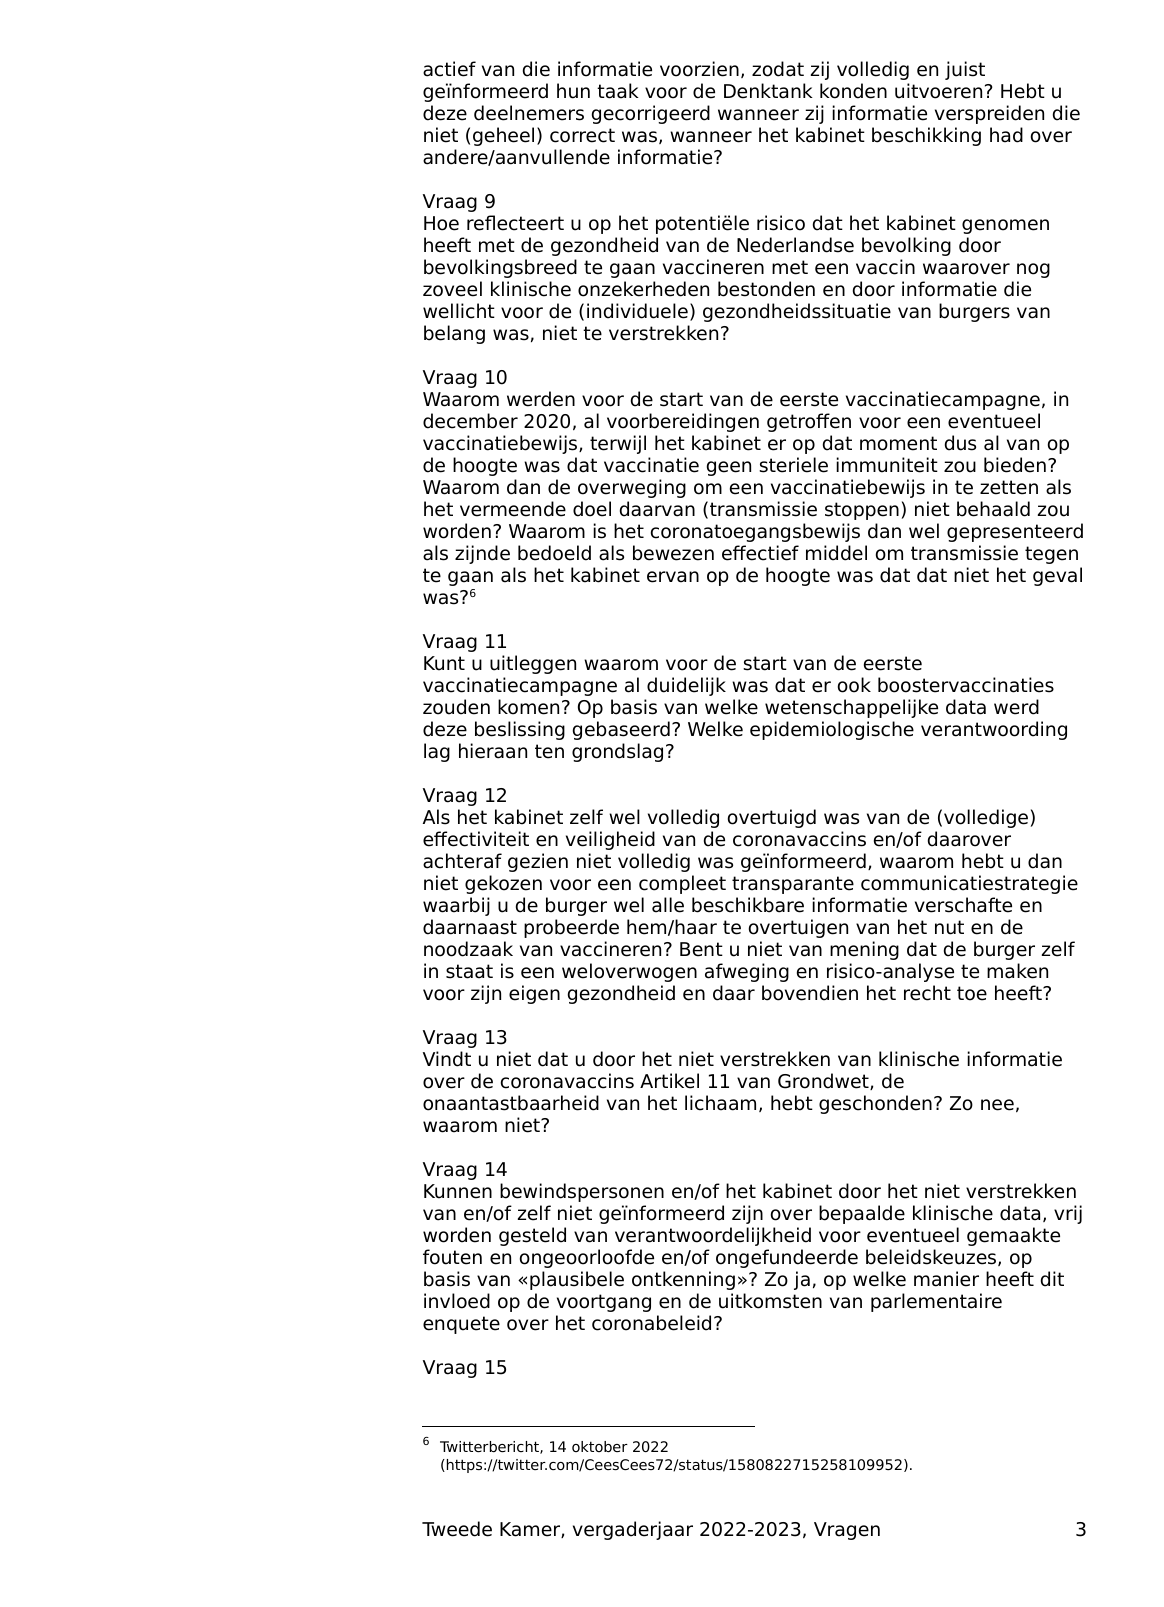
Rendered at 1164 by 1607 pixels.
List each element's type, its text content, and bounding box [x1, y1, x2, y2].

text actief van die informatie voorzien, zodat zij volledig en juist geïnformeerd hun taak voor de Denktank konden uitvoeren? Hebt u deze deelnemers gecorrigeerd wanneer zij informatie verspreiden die niet (geheel) correct was, wanneer het kabinet beschikking had over andere/aanvullende informatie? [422, 59, 1087, 169]
text Twitterbericht, 14 oktober 2022 (https://twitter.com/CeesCees72/status/1580822715258109952). [422, 1435, 1087, 1474]
text Vindt u niet dat u door het niet verstrekken van klinische informatie over de coronavaccins Artikel 11 van Grondwet, de onaantastbaarheid van het lichaam, hebt geschonden? Zo nee, waarom niet? [422, 1049, 1087, 1137]
text Kunt u uitleggen waarom voor de start van de eerste vaccinatiecampagne al duidelijk was dat er ook boostervaccinaties zouden komen? Op basis van welke wetenschappelijke data werd deze beslissing gebaseerd? Welke epidemiologische verantwoording lag hieraan ten grondslag? [422, 653, 1087, 763]
text Als het kabinet zelf wel volledig overtuigd was van de (volledige) effectiviteit en veiligheid van de coronavaccins en/of daarover achteraf gezien niet volledig was geïnformeerd, waarom hebt u dan niet gekozen voor een compleet transparante communicatiestrategie waarbij u de burger wel alle beschikbare informatie verschafte en daarnaast probeerde hem/haar te overtuigen van het nut en de noodzaak van vaccineren? Bent u niet van mening dat de burger zelf in staat is een weloverwogen afweging en risico-analyse te maken voor zijn eigen gezondheid en daar bovendien het recht toe heeft? [422, 807, 1087, 1005]
text Vraag 12 [422, 785, 1087, 807]
text Vraag 13 [422, 1027, 1087, 1049]
text Hoe reflecteert u op het potentiële risico dat het kabinet genomen heeft met de gezondheid van de Nederlandse bevolking door bevolkingsbreed te gaan vaccineren met een vaccin waarover nog zoveel klinische onzekerheden bestonden en door informatie die wellicht voor de (individuele) gezondheidssituatie van burgers van belang was, niet te verstrekken? [422, 213, 1087, 345]
text Kunnen bewindspersonen en/of het kabinet door het niet verstrekken van en/of zelf niet geïnformeerd zijn over bepaalde klinische data, vrij worden gesteld van verantwoordelijkheid voor eventueel gemaakte fouten en ongeoorloofde en/of ongefundeerde beleidskeuzes, op basis van «plausibele ontkenning»? Zo ja, op welke manier heeft dit invloed op de voortgang en de uitkomsten van parlementaire enquete over het coronabeleid? [422, 1181, 1087, 1335]
text Waarom werden voor de start van de eerste vaccinatiecampagne, in december 2020, al voorbereidingen getroffen voor een eventueel vaccinatiebewijs, terwijl het kabinet er op dat moment dus al van op de hoogte was dat vaccinatie geen steriele immuniteit zou bieden? Waarom dan de overweging om een vaccinatiebewijs in te zetten als het vermeende doel daarvan (transmissie stoppen) niet behaald zou worden? Waarom is het coronatoegangsbewijs dan wel gepresenteerd als zijnde bedoeld als bewezen effectief middel om transmissie tegen te gaan als het kabinet ervan op de hoogte was dat dat niet het geval was? [422, 389, 1087, 609]
text Vraag 9 [422, 191, 1087, 213]
text Vraag 15 [422, 1357, 1087, 1379]
text Vraag 14 [422, 1159, 1087, 1181]
text Vraag 10 [422, 367, 1087, 389]
text Vraag 11 [422, 631, 1087, 653]
